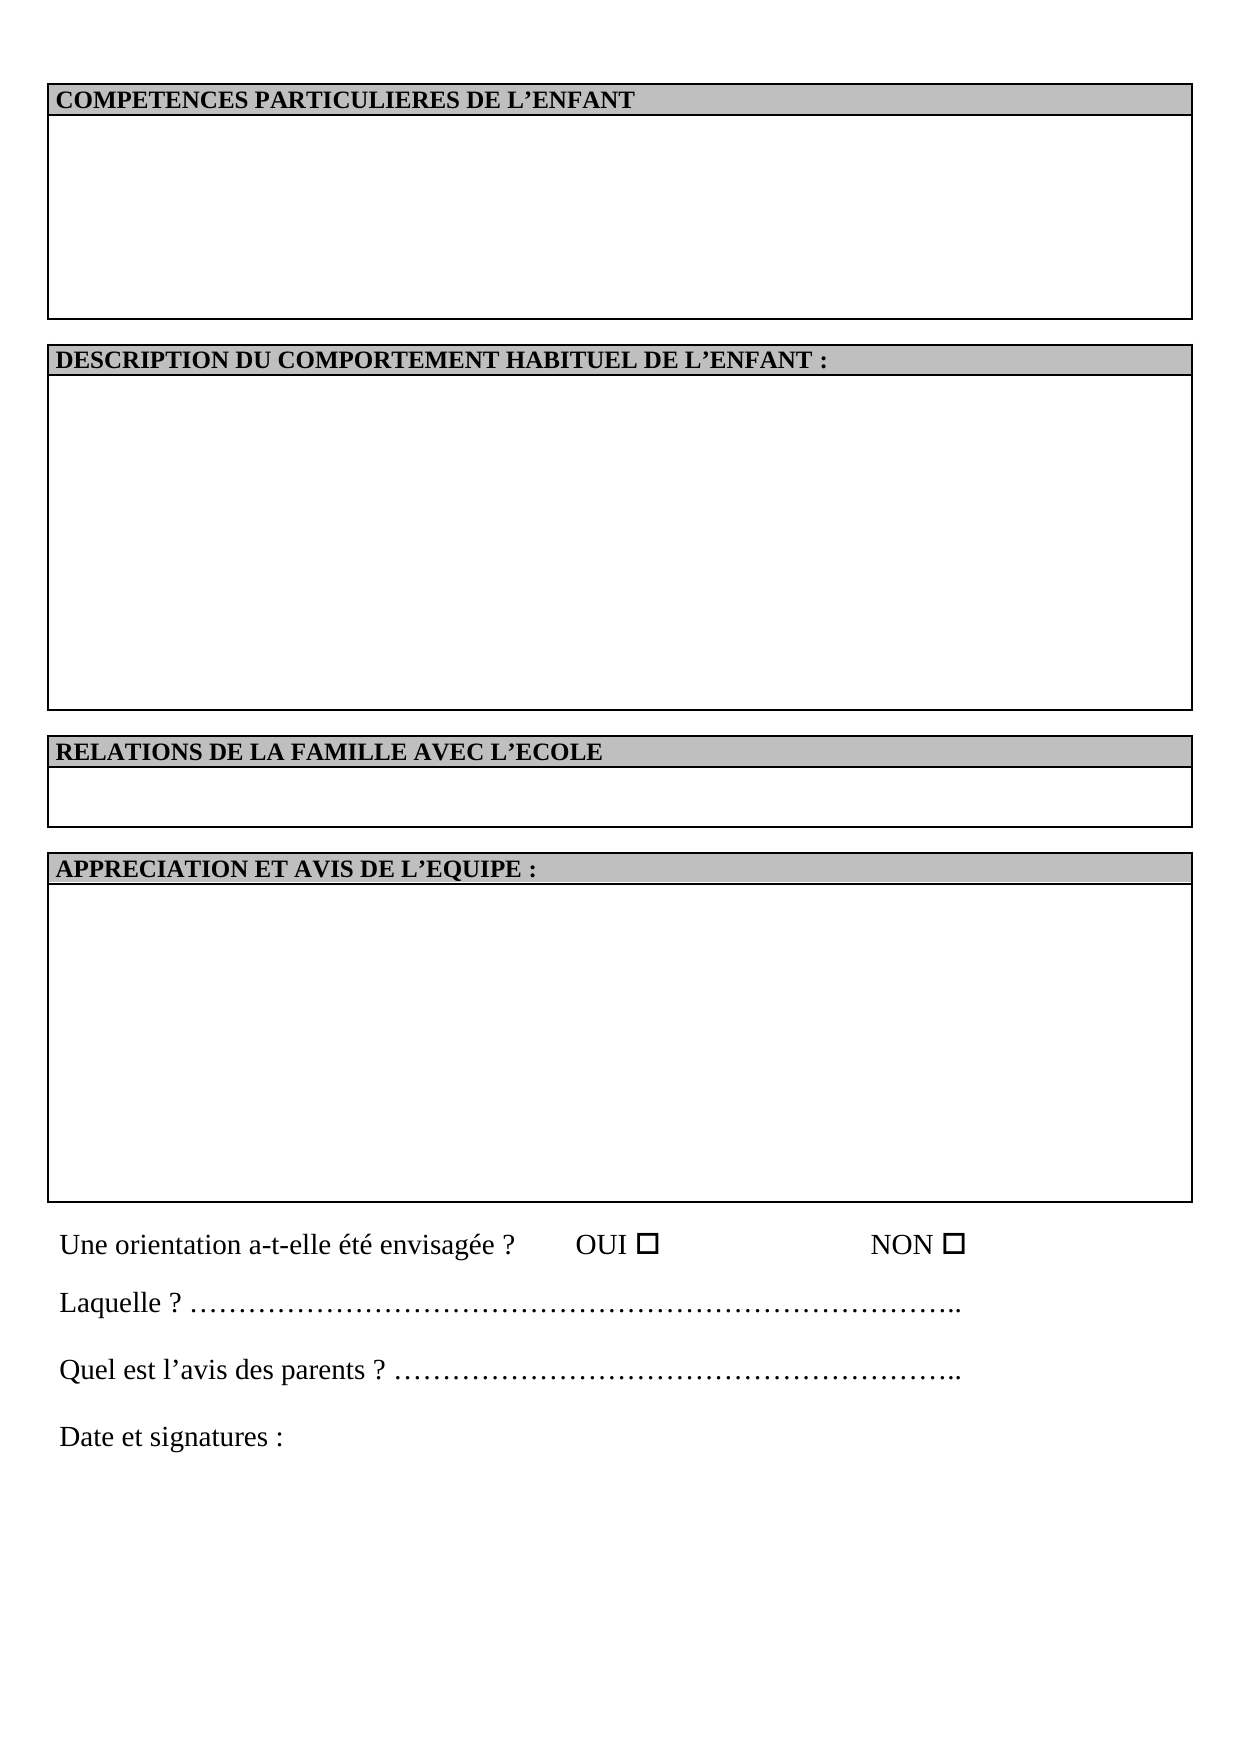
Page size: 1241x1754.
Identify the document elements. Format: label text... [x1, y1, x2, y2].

table_header COMPETENCES PARTICULIERES DE L’ENFANT [49, 85, 1191, 114]
subtitle Une orientation a-t-elle été envisagée ? OUI  NON  [59, 1227, 1181, 1261]
table_header RELATIONS DE LA FAMILLE AVEC L’ECOLE [49, 737, 1191, 766]
table_header APPRECIATION ET AVIS DE L’EQUIPE : [49, 854, 1191, 882]
table_header DESCRIPTION DU COMPORTEMENT HABITUEL DE L’ENFANT : [49, 346, 1191, 374]
table_cell [49, 768, 1191, 826]
text Date et signatures : [59, 1419, 1181, 1452]
text Laquelle ? …………………………………………………………………….. [59, 1285, 1181, 1318]
table_cell [49, 116, 1191, 317]
table_cell [49, 885, 1191, 1201]
table_cell [49, 376, 1191, 709]
text Quel est l’avis des parents ? ………………………………………………….. [59, 1352, 1181, 1385]
